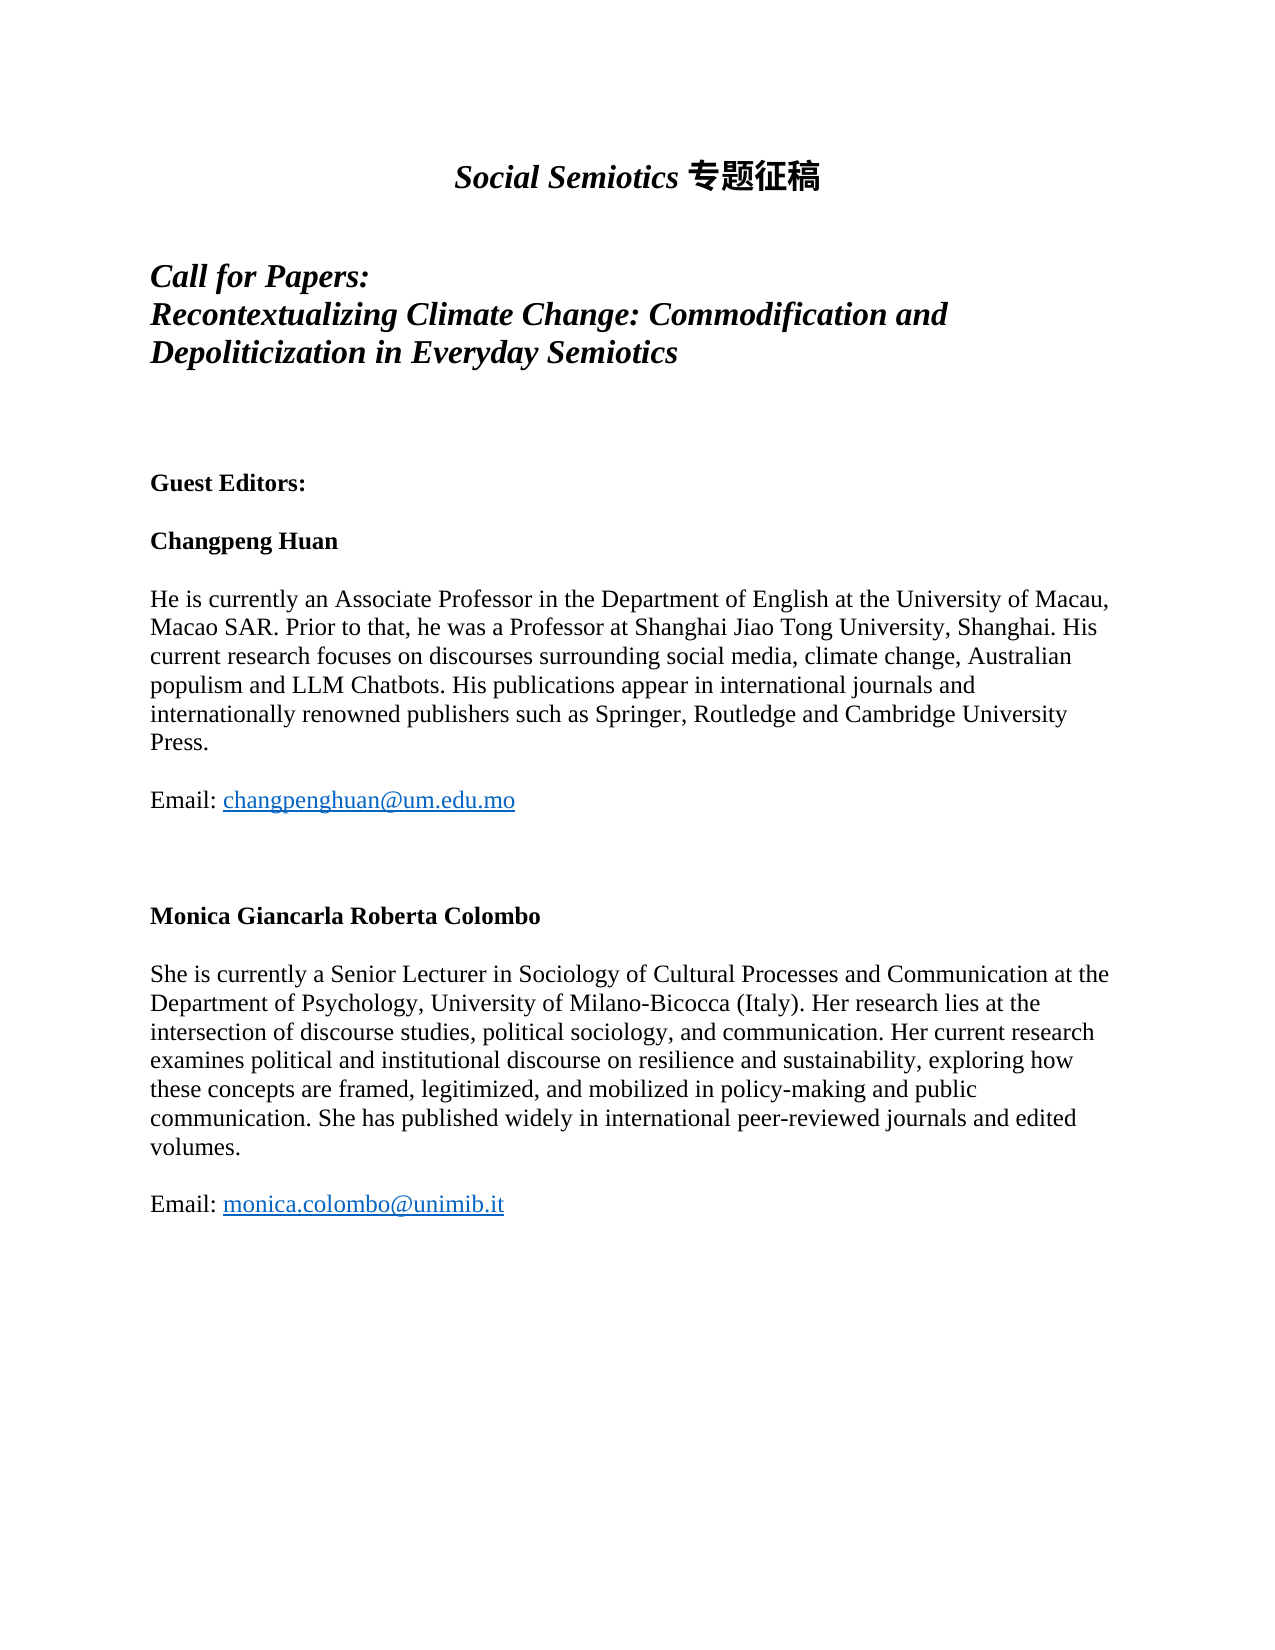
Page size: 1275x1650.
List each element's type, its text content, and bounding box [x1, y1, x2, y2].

text Email: monica.colombo@unimib.it [150, 1189, 1125, 1218]
text Changpeng Huan [150, 526, 1125, 554]
text Recontextualizing Climate Change: Commodification and Depoliticization in Everyday Semiotics [150, 294, 1125, 371]
text Call for Papers: [150, 256, 1125, 294]
text Guest Editors: [150, 468, 1125, 497]
subtitle Social Semiotics 专题征稿 [150, 150, 1125, 198]
text She is currently a Senior Lecturer in Sociology of Cultural Processes and Communication at the Department of Psychology, University of Milano-Bicocca (Italy). Her research lies at the intersection of discourse studies, political sociology, and communication. Her current research examines political and institutional discourse on resilience and sustainability, exploring how these concepts are framed, legitimized, and mobilized in policy-making and public communication. She has published widely in international peer-reviewed journals and edited volumes. [150, 959, 1125, 1160]
text He is currently an Associate Professor in the Department of English at the University of Macau, Macao SAR. Prior to that, he was a Professor at Shanghai Jiao Tong University, Shanghai. His current research focuses on discourses surrounding social media, climate change, Australian populism and LLM Chatbots. His publications appear in international journals and internationally renowned publishers such as Springer, Routledge and Cambridge University Press. [150, 584, 1125, 756]
text Monica Giancarla Roberta Colombo [150, 901, 1125, 930]
text Email: changpenghuan@um.edu.mo [150, 785, 1125, 814]
